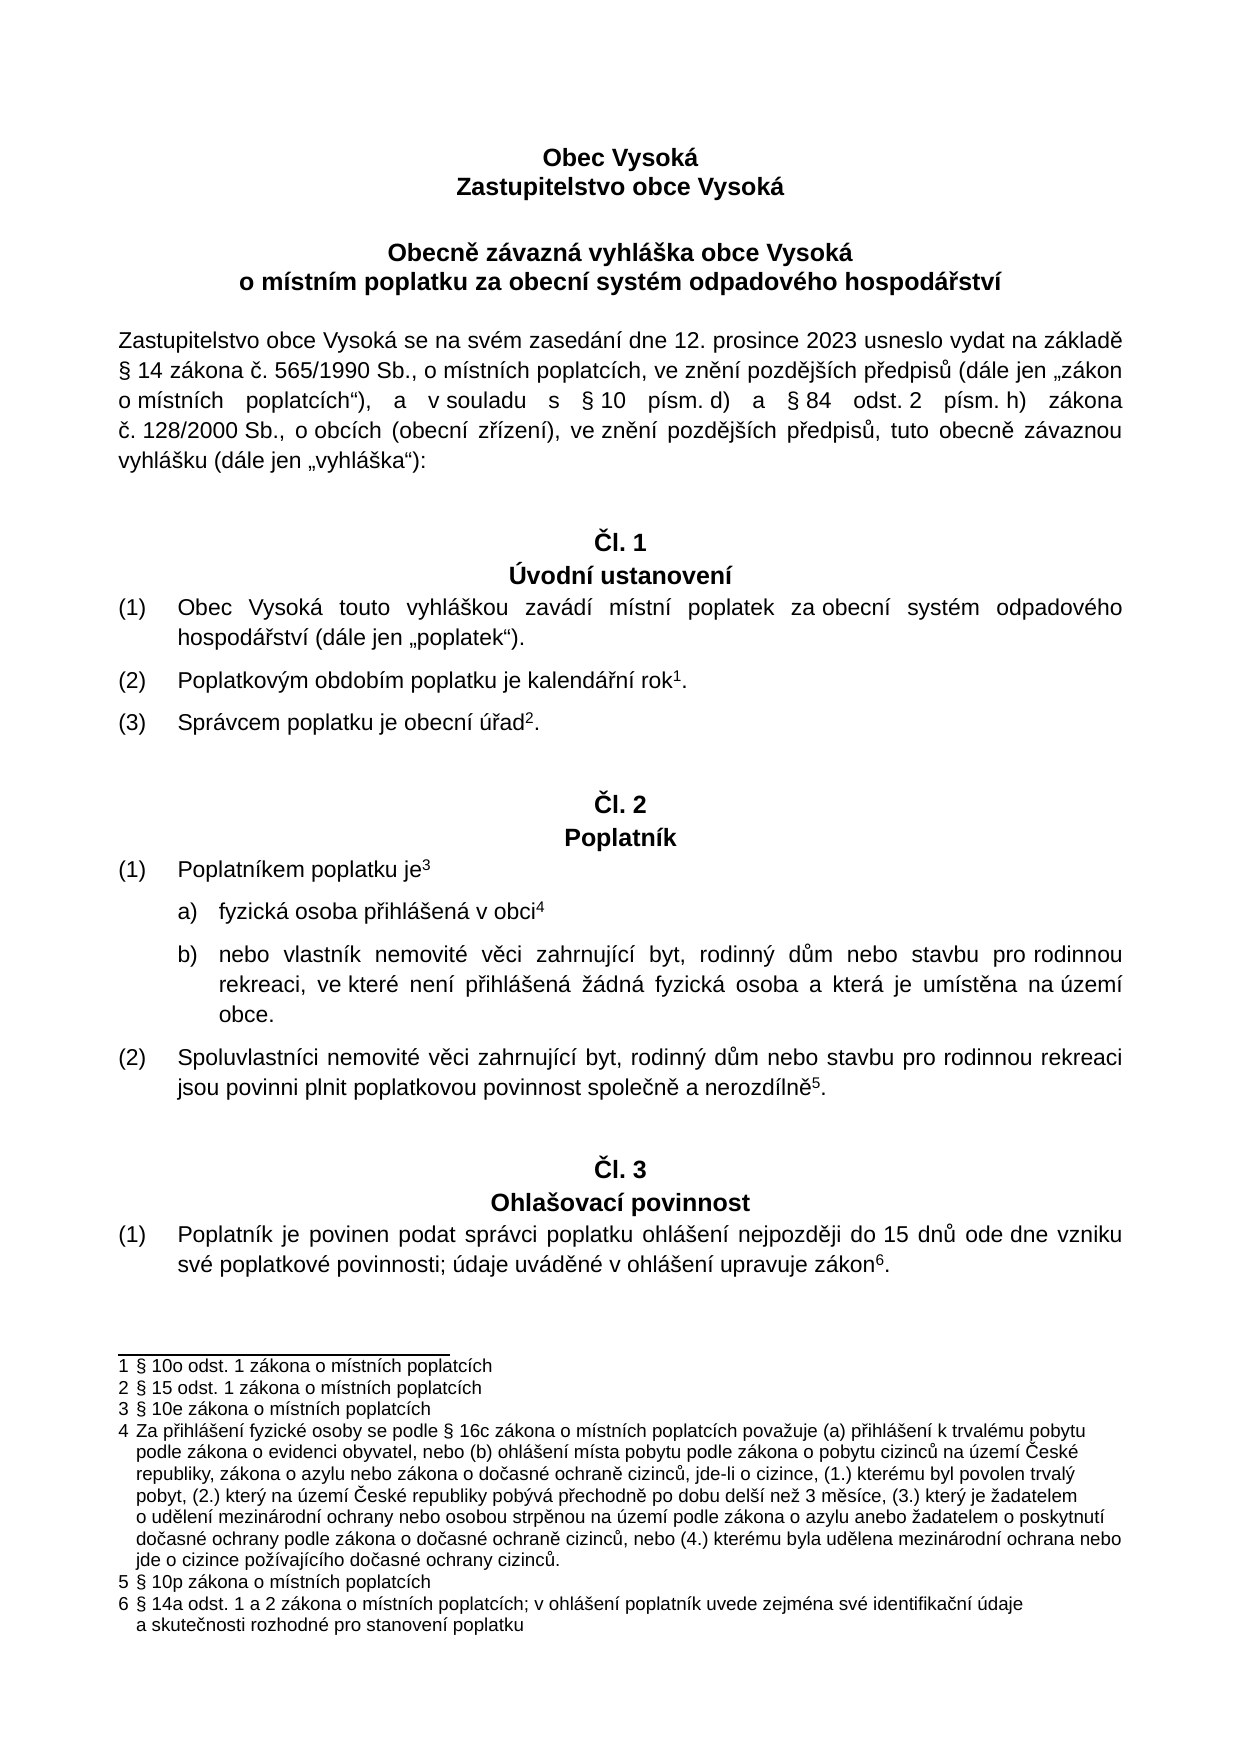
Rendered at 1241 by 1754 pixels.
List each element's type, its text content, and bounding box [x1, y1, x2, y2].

subtitle Obecně závazná vyhláška obce Vysoká o místním poplatku za obecní systém odpadového hospodářství [118, 238, 1122, 295]
subtitle Čl. 3 Ohlašovací povinnost [118, 1154, 1122, 1216]
list Poplatkovým obdobím poplatku je kalendářní rok. [118, 667, 1122, 693]
text Obec Vysoká Zastupitelstvo obce Vysoká [118, 143, 1122, 201]
list Spoluvlastníci nemovité věci zahrnující byt, rodinný dům nebo stavbu pro rodinnou rekreaci jsou povinni plnit poplatkovou povinnost společně a nerozdílně. [118, 1044, 1122, 1101]
list Za přihlášení fyzické osoby se podle § 16c zákona o místních poplatcích považuje (a) přihlášení k trvalému pobytu podle zákona o evidenci obyvatel, nebo (b) ohlášení místa pobytu podle zákona o pobytu cizinců na území České republiky, zákona o azylu nebo zákona o dočasné ochraně cizinců, jde-li o cizince, (1.) kterému byl povolen trvalý pobyt, (2.) který na území České republiky pobývá přechodně po dobu delší než 3 měsíce, (3.) který je žadatelem o udělení mezinárodní ochrany nebo osobou strpěnou na území podle zákona o azylu anebo žadatelem o poskytnutí dočasné ochrany podle zákona o dočasné ochraně cizinců, nebo (4.) kterému byla udělena mezinárodní ochrana nebo jde o cizince požívajícího dočasné ochrany cizinců. [118, 1420, 1122, 1571]
list Poplatník je povinen podat správci poplatku ohlášení nejpozději do 15 dnů ode dne vzniku své poplatkové povinnosti; údaje uváděné v ohlášení upravuje zákon. [118, 1221, 1122, 1277]
text Zastupitelstvo obce Vysoká se na svém zasedání dne 12. prosince 2023 usneslo vydat na základě § 14 zákona č. 565/1990 Sb., o místních poplatcích, ve znění pozdějších předpisů (dále jen „zákon o místních poplatcích“), a v souladu s § 10 písm. d) a § 84 odst. 2 písm. h) zákona č. 128/2000 Sb., o obcích (obecní zřízení), ve znění pozdějších předpisů, tuto obecně závaznou vyhlášku (dále jen „vyhláška“): [118, 327, 1122, 474]
list § 15 odst. 1 zákona o místních poplatcích [118, 1377, 1122, 1398]
list Obec Vysoká touto vyhláškou zavádí místní poplatek za obecní systém odpadového hospodářství (dále jen „poplatek“). [118, 594, 1122, 650]
list § 10p zákona o místních poplatcích [118, 1571, 1122, 1592]
list § 10e zákona o místních poplatcích [118, 1398, 1122, 1420]
list Poplatníkem poplatku je [118, 856, 1122, 882]
subtitle Čl. 2 Poplatník [118, 789, 1122, 851]
list § 14a odst. 1 a 2 zákona o místních poplatcích; v ohlášení poplatník uvede zejména své identifikační údaje a skutečnosti rozhodné pro stanovení poplatku [118, 1592, 1122, 1635]
list fyzická osoba přihlášená v obci [177, 898, 1122, 925]
subtitle Čl. 1 Úvodní ustanovení [118, 528, 1122, 589]
list nebo vlastník nemovité věci zahrnující byt, rodinný dům nebo stavbu pro rodinnou rekreaci, ve které není přihlášená žádná fyzická osoba a která je umístěna na území obce. [177, 941, 1122, 1028]
list Správcem poplatku je obecní úřad. [118, 709, 1122, 736]
list § 10o odst. 1 zákona o místních poplatcích [118, 1355, 1122, 1377]
